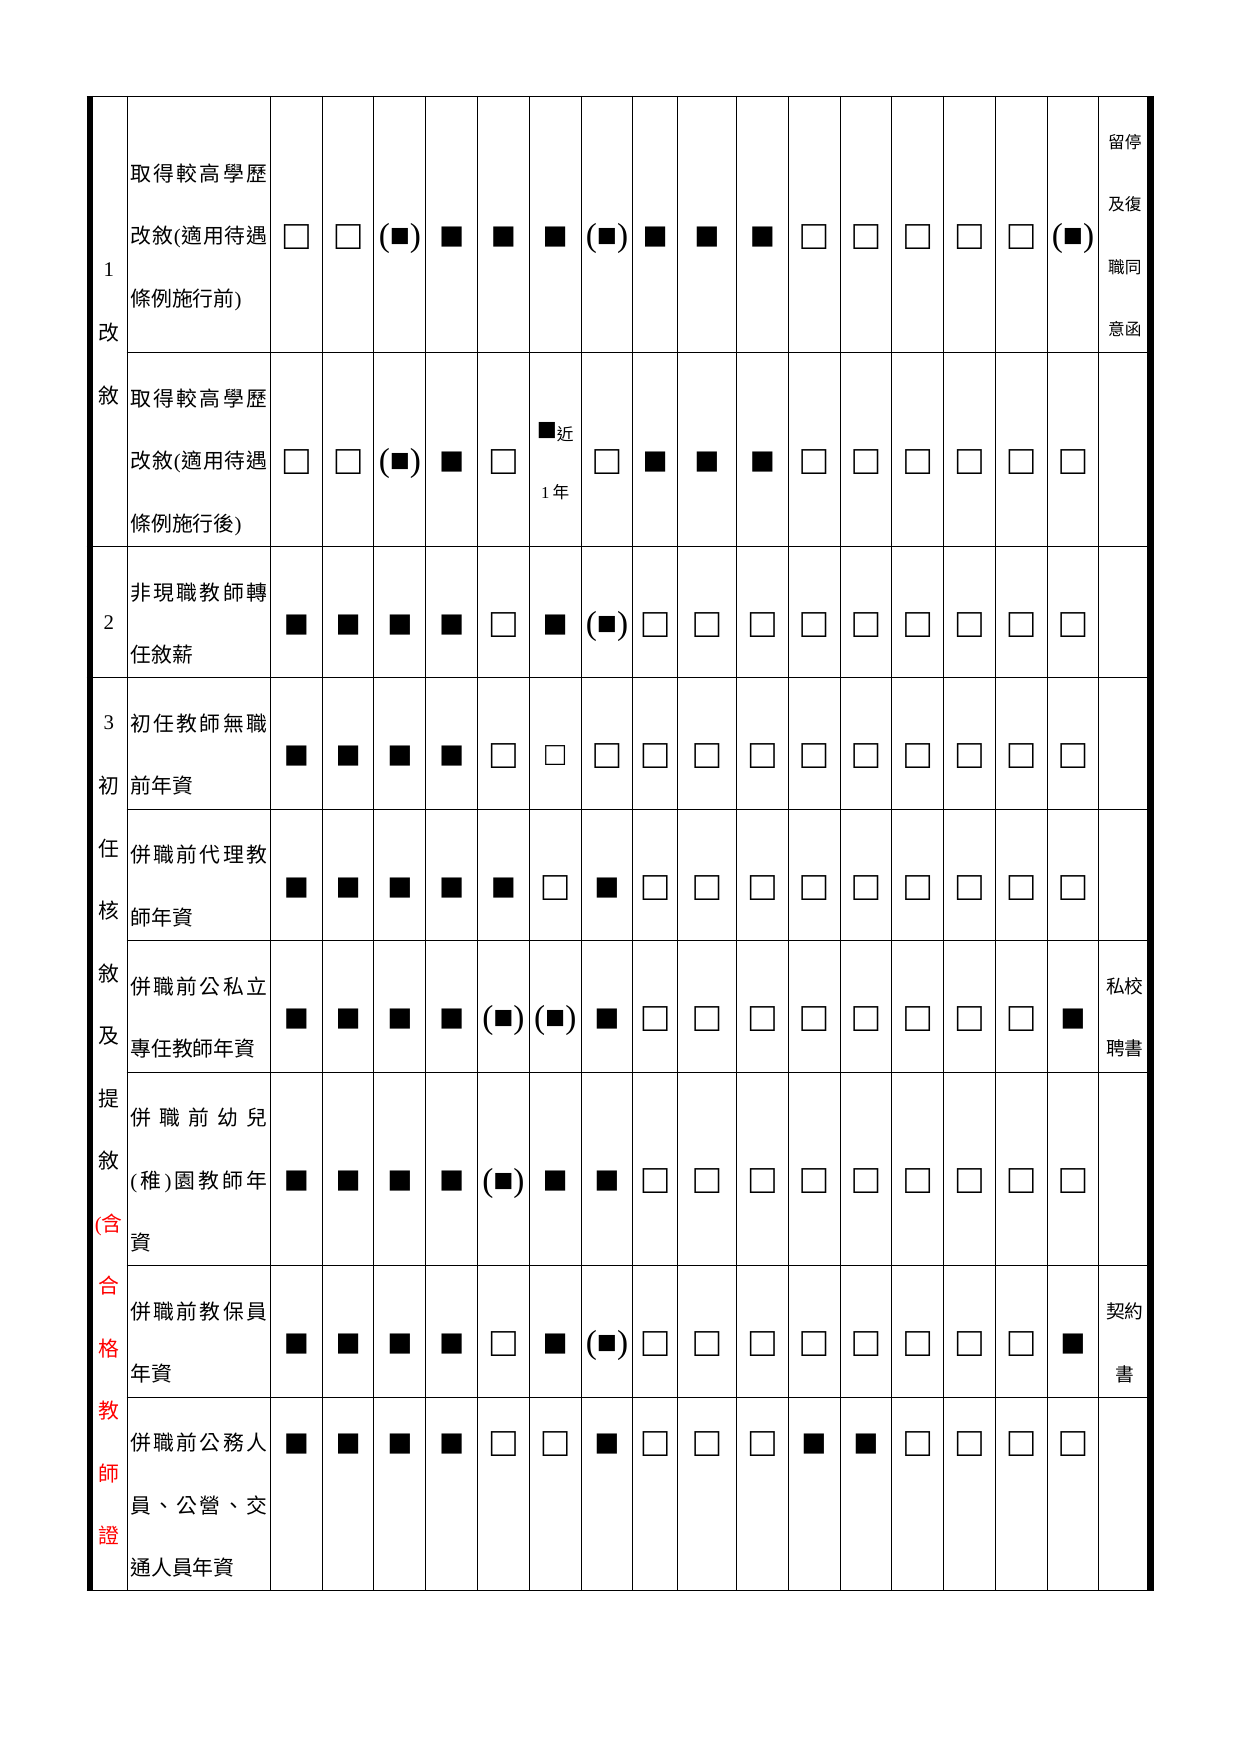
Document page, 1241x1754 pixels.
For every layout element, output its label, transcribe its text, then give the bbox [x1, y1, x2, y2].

table_cell ■ [426, 1398, 477, 1590]
table_cell □ [996, 678, 1047, 809]
table_cell □ [678, 810, 736, 940]
table_cell ■ [582, 1398, 632, 1590]
table_cell □ [678, 1073, 736, 1265]
table_cell ■ [582, 810, 632, 940]
table_cell □ [789, 353, 840, 546]
table_cell ■ [426, 678, 477, 809]
table_cell □ [633, 1266, 677, 1397]
table_cell □ [944, 1266, 995, 1397]
table_cell □ [530, 1398, 581, 1590]
table_cell □ [944, 1073, 995, 1265]
table_cell 3 初任 核 敘及 提敘 (含合格教師證 [93, 678, 127, 1590]
table_cell 取得較高學歷改敘(適用待遇條例施行前) [128, 97, 270, 352]
table_cell (■) [530, 941, 581, 1071]
table_cell □ [789, 810, 840, 940]
table_cell □ [737, 1398, 788, 1590]
table_cell (■) [374, 97, 425, 352]
table_cell □ [582, 678, 632, 809]
table_cell □ [892, 97, 943, 352]
table_cell ■ [323, 547, 373, 677]
table_cell □ [271, 97, 322, 352]
table_cell [1099, 1398, 1147, 1590]
table_cell ■ [1048, 941, 1098, 1071]
table_cell □ [996, 353, 1047, 546]
table_cell □ [892, 941, 943, 1071]
table_cell □ [789, 941, 840, 1071]
table_cell ■ [271, 1266, 322, 1397]
table_cell □ [633, 941, 677, 1071]
table_cell □ [478, 1398, 529, 1590]
table_cell □ [841, 547, 891, 677]
table_cell □ [737, 941, 788, 1071]
table_cell (■) [478, 1073, 529, 1265]
table_cell □ [1048, 1073, 1098, 1265]
table_cell ■ [374, 810, 425, 940]
table_cell 併職前幼兒(稚)園教師年資 [128, 1073, 270, 1265]
table_cell ■ [426, 810, 477, 940]
table_cell □ [944, 678, 995, 809]
table_cell □ [530, 810, 581, 940]
table_cell □ [271, 353, 322, 546]
table_cell □ [1048, 353, 1098, 546]
table_cell ■ [271, 810, 322, 940]
table_cell □ [737, 1266, 788, 1397]
table_cell ■ [374, 941, 425, 1071]
table_cell ■ [678, 97, 736, 352]
table_cell ■ [530, 1266, 581, 1397]
table_cell □ [944, 810, 995, 940]
table_cell ■ [426, 353, 477, 546]
table_cell □ [633, 810, 677, 940]
table_cell (■) [1048, 97, 1098, 352]
table_cell □ [996, 97, 1047, 352]
table_cell □ [737, 547, 788, 677]
table_cell ■ [271, 678, 322, 809]
table_cell □ [892, 678, 943, 809]
table_cell □ [1048, 547, 1098, 677]
table_cell □ [841, 353, 891, 546]
table_cell ■ [271, 547, 322, 677]
table_cell 1 改敘 [93, 97, 127, 546]
table_cell □ [678, 1266, 736, 1397]
table_cell (■) [374, 353, 425, 546]
table_cell 非現職教師轉任敘薪 [128, 547, 270, 677]
table_cell □ [892, 353, 943, 546]
table_cell □ [789, 547, 840, 677]
table_cell □ [789, 97, 840, 352]
table_cell ■ [478, 810, 529, 940]
table_cell □ [944, 353, 995, 546]
table_cell ■ [426, 97, 477, 352]
table_cell ■ [323, 1398, 373, 1590]
table_cell 併職前公務人員、公營、交通人員年資 [128, 1398, 270, 1590]
table_cell □ [323, 353, 373, 546]
table_cell 併職前代理教師年資 [128, 810, 270, 940]
table_cell ■ [478, 97, 529, 352]
table_cell ■ [737, 97, 788, 352]
table_cell (■) [478, 941, 529, 1071]
table_cell □ [478, 1266, 529, 1397]
table_cell □ [841, 1266, 891, 1397]
table_cell ■ [323, 941, 373, 1071]
table_cell ■ [530, 1073, 581, 1265]
table_cell (■) [582, 547, 632, 677]
table_cell ■ [426, 547, 477, 677]
table_cell □ [737, 678, 788, 809]
table_cell [1099, 1073, 1147, 1265]
table_cell □ [530, 678, 581, 809]
table_cell □ [633, 1398, 677, 1590]
table_cell 私校聘書 [1099, 941, 1147, 1071]
table_cell ■ [530, 97, 581, 352]
table_cell □ [1048, 810, 1098, 940]
table_cell □ [996, 1073, 1047, 1265]
table_cell □ [841, 678, 891, 809]
table_cell ■ [374, 547, 425, 677]
table_cell □ [841, 810, 891, 940]
table_cell ■ [737, 353, 788, 546]
table_cell ■ [530, 547, 581, 677]
table_cell □ [789, 1266, 840, 1397]
table_cell □ [944, 941, 995, 1071]
table_cell ■ [374, 1266, 425, 1397]
table_cell [1099, 547, 1147, 677]
table_cell □ [478, 678, 529, 809]
table_cell □ [678, 547, 736, 677]
table_cell □ [678, 1398, 736, 1590]
table_cell □ [323, 97, 373, 352]
table_cell □ [996, 941, 1047, 1071]
table_cell □ [996, 810, 1047, 940]
table_cell 初任教師無職前年資 [128, 678, 270, 809]
table_cell □ [678, 678, 736, 809]
table_cell □ [892, 1266, 943, 1397]
table_cell □ [996, 1398, 1047, 1590]
table_cell ■ [841, 1398, 891, 1590]
table_cell ■ [374, 1073, 425, 1265]
table_cell □ [841, 1073, 891, 1265]
table_cell ■ [582, 941, 632, 1071]
table_cell ■ [374, 678, 425, 809]
table_cell □ [582, 353, 632, 546]
table_cell ■ [789, 1398, 840, 1590]
table_cell □ [996, 1266, 1047, 1397]
table_cell □ [892, 810, 943, 940]
table_cell □ [478, 353, 529, 546]
table_cell ■ [323, 1073, 373, 1265]
table_cell □ [841, 97, 891, 352]
table_cell ■ [633, 353, 677, 546]
table_cell [1099, 810, 1147, 940]
table_cell [1099, 678, 1147, 809]
table_cell □ [892, 1073, 943, 1265]
table_cell □ [789, 1073, 840, 1265]
table_cell 2 [93, 547, 127, 677]
table_cell □ [1048, 678, 1098, 809]
table_cell 併職前教保員年資 [128, 1266, 270, 1397]
table_cell ■ [1048, 1266, 1098, 1397]
table_cell □ [737, 810, 788, 940]
table_cell ■近 1年 [530, 353, 581, 546]
table_cell ■ [323, 678, 373, 809]
table_cell □ [1048, 1398, 1098, 1590]
table_cell □ [737, 1073, 788, 1265]
table_cell □ [633, 547, 677, 677]
table_cell ■ [426, 1266, 477, 1397]
table_cell ■ [271, 1073, 322, 1265]
table_cell □ [478, 547, 529, 677]
table_cell ■ [323, 1266, 373, 1397]
table_cell ■ [374, 1398, 425, 1590]
table_cell ■ [426, 941, 477, 1071]
table_cell 留停及復職同意函 [1099, 97, 1147, 352]
table_cell □ [892, 1398, 943, 1590]
table_cell (■) [582, 97, 632, 352]
table_cell ■ [426, 1073, 477, 1265]
table_cell ■ [323, 810, 373, 940]
table_cell □ [944, 547, 995, 677]
table_cell ■ [678, 353, 736, 546]
table_cell □ [633, 1073, 677, 1265]
table_cell □ [944, 97, 995, 352]
table_cell □ [633, 678, 677, 809]
table_cell 契約書 [1099, 1266, 1147, 1397]
table_cell □ [996, 547, 1047, 677]
table_cell ■ [271, 1398, 322, 1590]
table_cell □ [892, 547, 943, 677]
table_cell ■ [633, 97, 677, 352]
table_cell □ [944, 1398, 995, 1590]
table_cell [1099, 353, 1147, 546]
table_cell ■ [582, 1073, 632, 1265]
table_cell ■ [271, 941, 322, 1071]
table_cell □ [841, 941, 891, 1071]
table_cell (■) [582, 1266, 632, 1397]
table_cell 取得較高學歷改敘(適用待遇條例施行後) [128, 353, 270, 546]
table_cell 併職前公私立專任教師年資 [128, 941, 270, 1071]
table_cell □ [678, 941, 736, 1071]
table_cell □ [789, 678, 840, 809]
